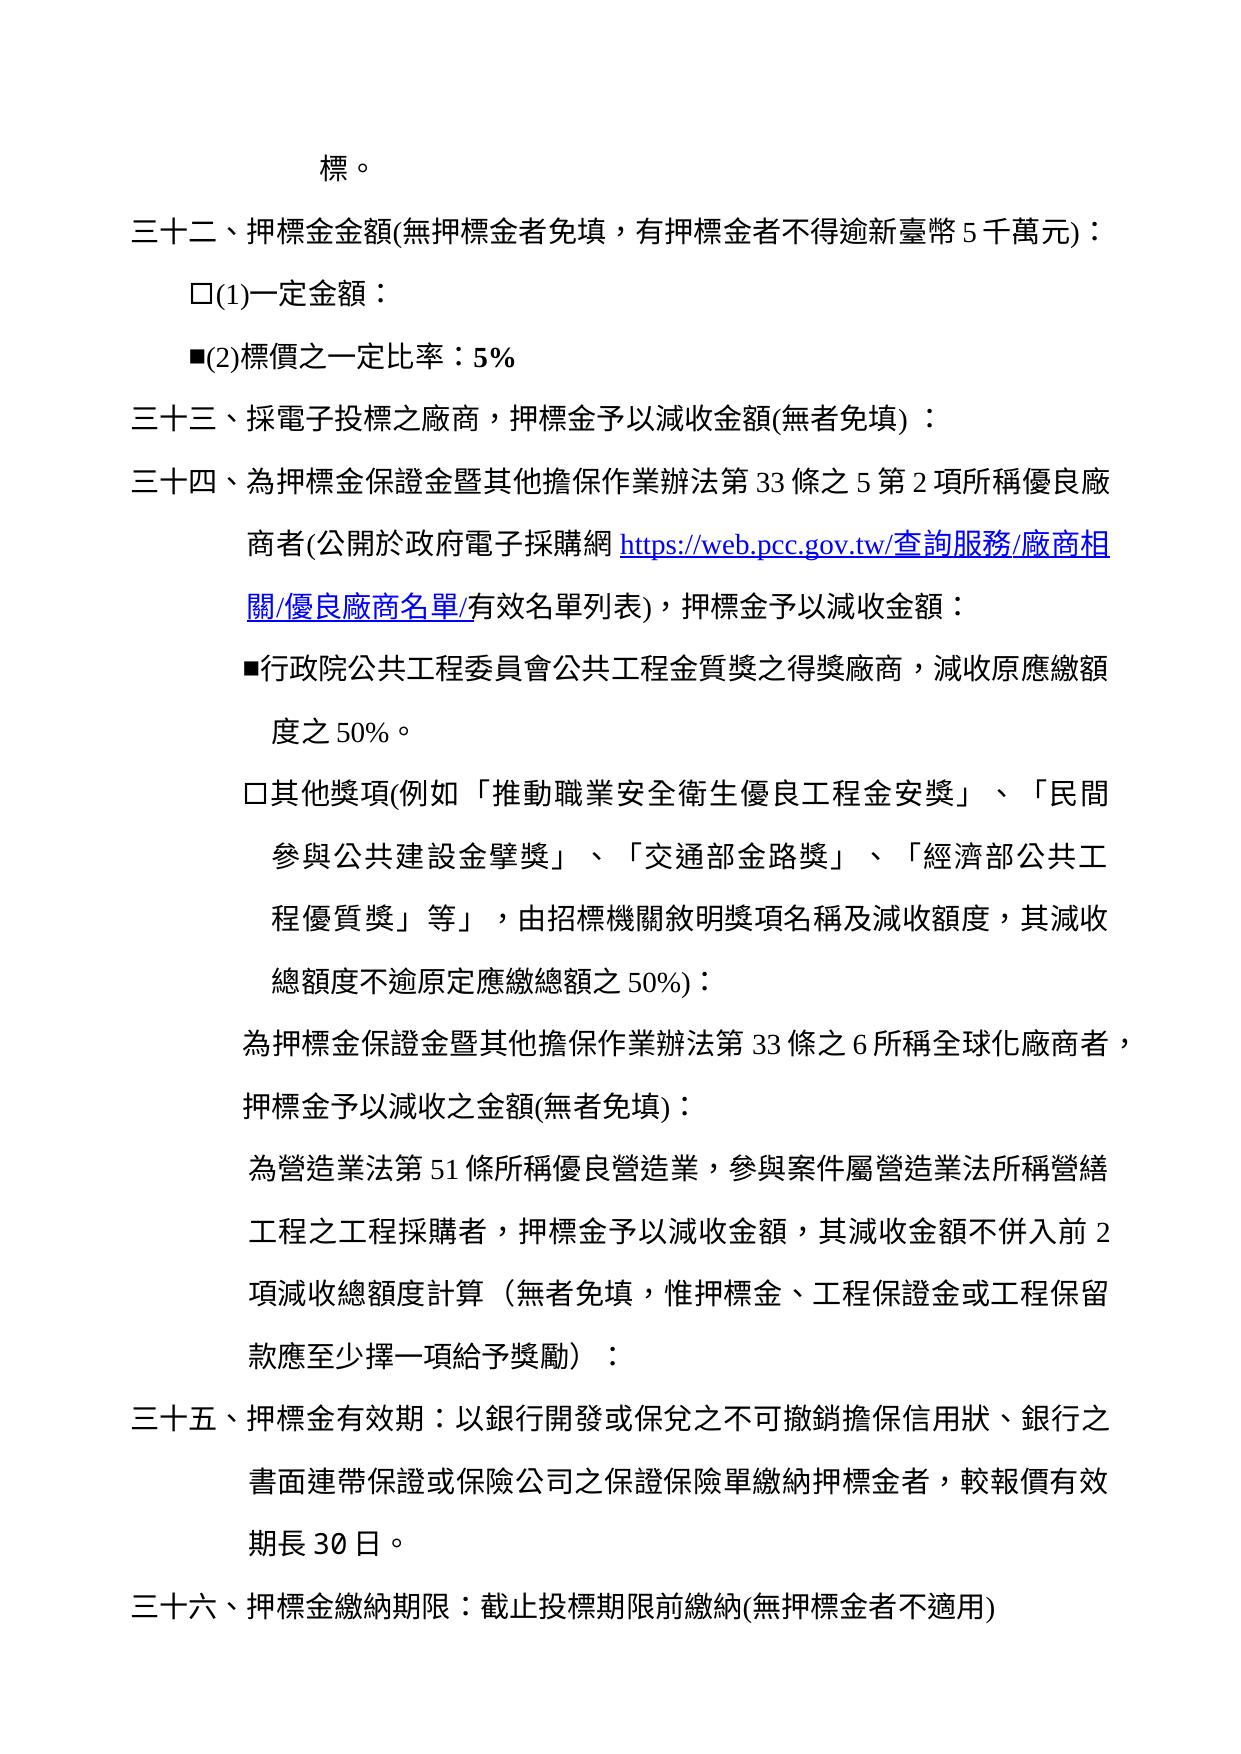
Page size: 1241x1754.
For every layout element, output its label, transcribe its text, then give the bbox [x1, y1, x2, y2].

text ■行政院公共工程委員會公共工程金質獎之得獎廠商，減收原應繳額度之50%。 [242, 625, 1110, 750]
text 為營造業法第51條所稱優良營造業，參與案件屬營造業法所稱營繕工程之工程採購者，押標金予以減收金額，其減收金額不併入前2項減收總額度計算（無者免填，惟押標金、工程保證金或工程保留款應至少擇一項給予獎勵）： [248, 1125, 1110, 1375]
text 標。 [130, 125, 1110, 188]
list 押標金金額(無押標金者免填，有押標金者不得逾新臺幣5千萬元)： [130, 188, 1110, 250]
list 為押標金保證金暨其他擔保作業辦法第33條之5第2項所稱優良廠商者(公開於政府電子採購網https://web.pcc.gov.tw/查詢服務/廠商相關/優良廠商名單/有效名單列表)，押標金予以減收金額： [130, 438, 1110, 625]
list 押標金有效期：以銀行開發或保兌之不可撤銷擔保信用狀、銀行之書面連帶保證或保險公司之保證保險單繳納押標金者，較報價有效期長30日。 [130, 1375, 1110, 1563]
list 押標金繳納期限：截止投標期限前繳納(無押標金者不適用) [130, 1563, 1110, 1625]
text 為押標金保證金暨其他擔保作業辦法第33條之6所稱全球化廠商者，押標金予以減收之金額(無者免填)： [242, 1000, 1110, 1125]
text ■(2)標價之一定比率：5% [130, 313, 1110, 375]
list 採電子投標之廠商，押標金予以減收金額(無者免填) ： [130, 375, 1110, 438]
text 其他獎項(例如「推動職業安全衛生優良工程金安獎」、「民間參與公共建設金擘獎」、「交通部金路獎」、「經濟部公共工程優質獎」等」，由招標機關敘明獎項名稱及減收額度，其減收總額度不逾原定應繳總額之50%)： [242, 750, 1110, 1000]
text (1)一定金額： [130, 250, 1110, 313]
